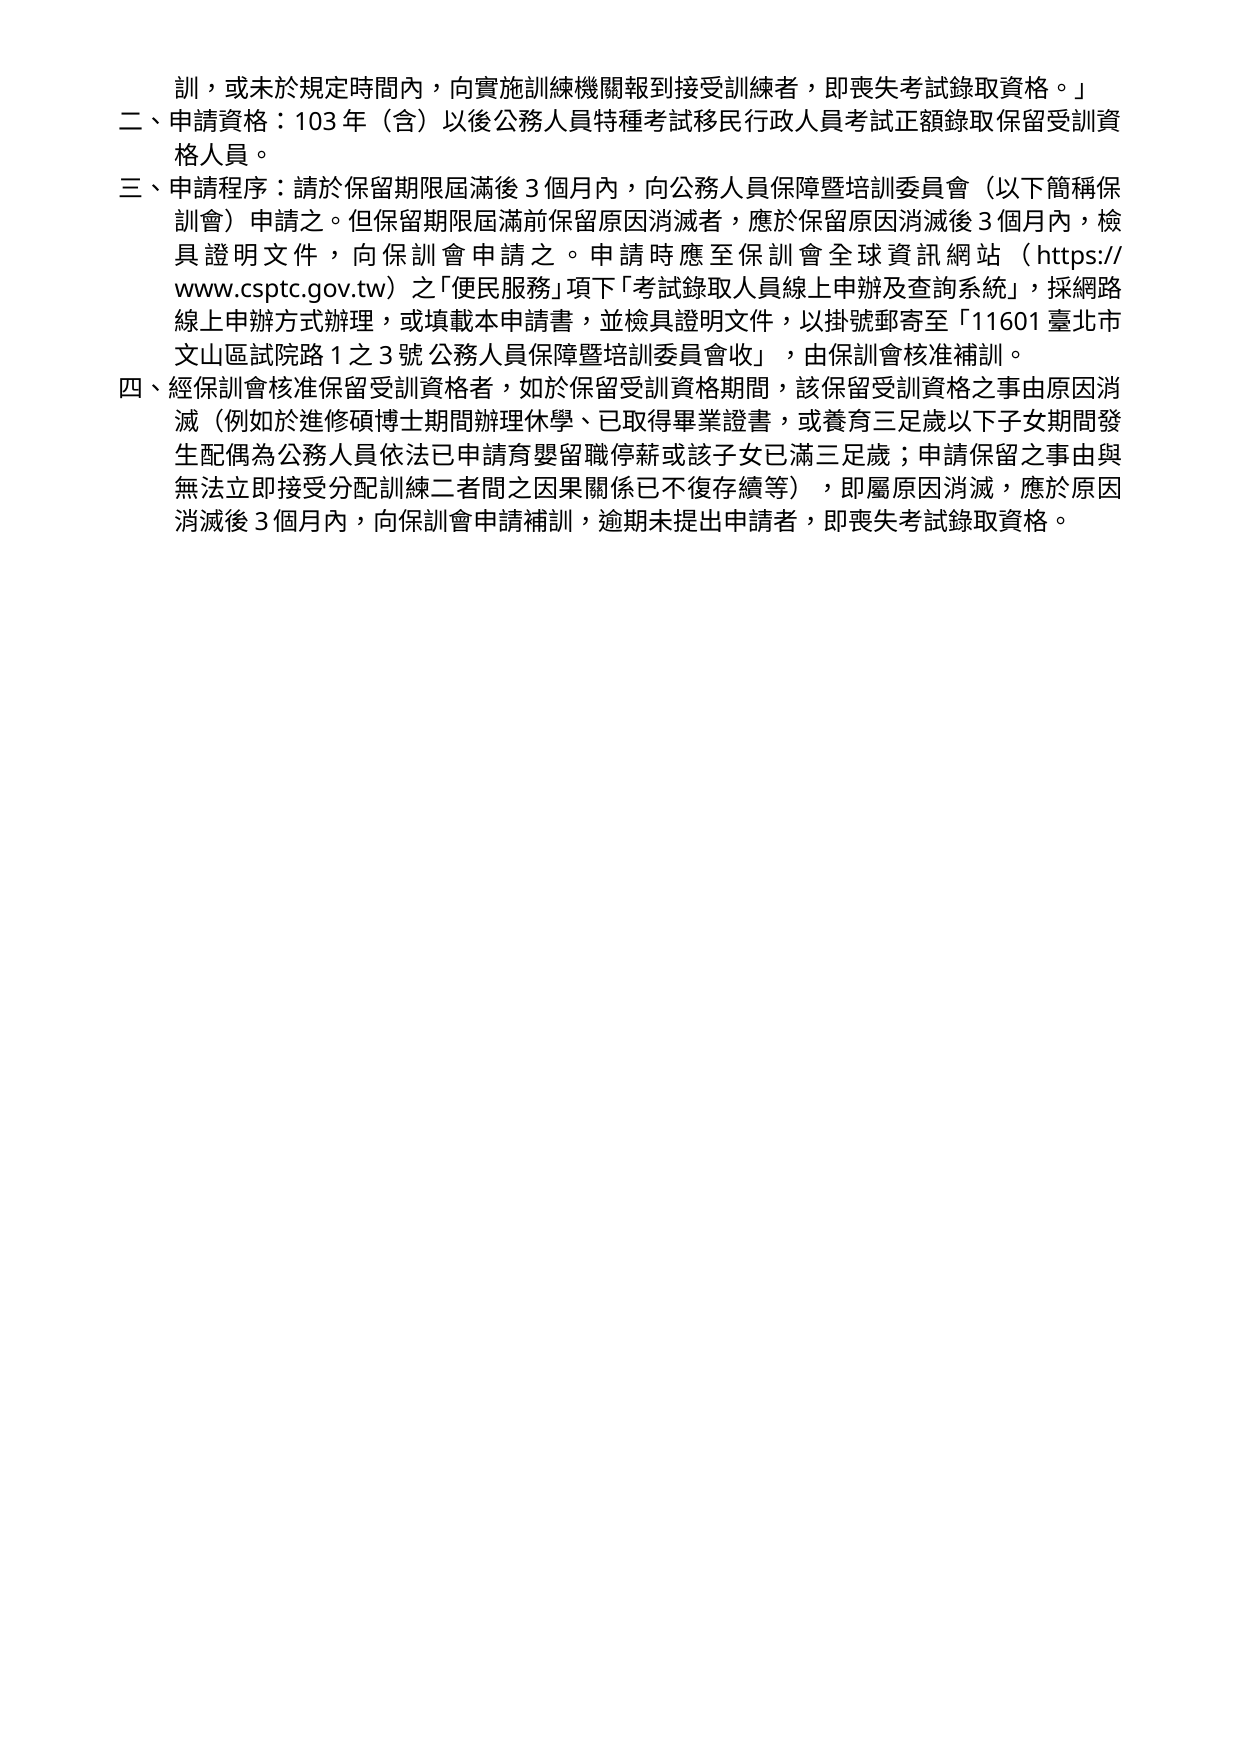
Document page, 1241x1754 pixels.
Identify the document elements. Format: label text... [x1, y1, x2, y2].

list 經保訓會核准保留受訓資格者，如於保留受訓資格期間，該保留受訓資格之事由原因消滅（例如於進修碩博士期間辦理休學、已取得畢業證書，或養育三足歲以下子女期間發生配偶為公務人員依法已申請育嬰留職停薪或該子女已滿三足歲；申請保留之事由與無法立即接受分配訓練二者間之因果關係已不復存續等），即屬原因消滅，應於原因消滅後3個月內，向保訓會申請補訓，逾期未提出申請者，即喪失考試錄取資格。 [118, 371, 1122, 537]
list 申請資格：103年（含）以後公務人員特種考試移民行政人員考試正額錄取保留受訓資格人員。 [118, 104, 1122, 171]
list 訓，或未於規定時間內，向實施訓練機關報到接受訓練者，即喪失考試錄取資格。」 [118, 71, 1122, 104]
list 申請程序：請於保留期限屆滿後3個月內，向公務人員保障暨培訓委員會（以下簡稱保訓會）申請之。但保留期限屆滿前保留原因消滅者，應於保留原因消滅後3個月內，檢具證明文件，向保訓會申請之。申請時應至保訓會全球資訊網站（https://www.csptc.gov.tw）之「便民服務」項下「考試錄取人員線上申辦及查詢系統」，採網路線上申辦方式辦理，或填載本申請書，並檢具證明文件，以掛號郵寄至「11601臺北市文山區試院路1之3號 公務人員保障暨培訓委員會收」，由保訓會核准補訓。 [118, 171, 1122, 371]
